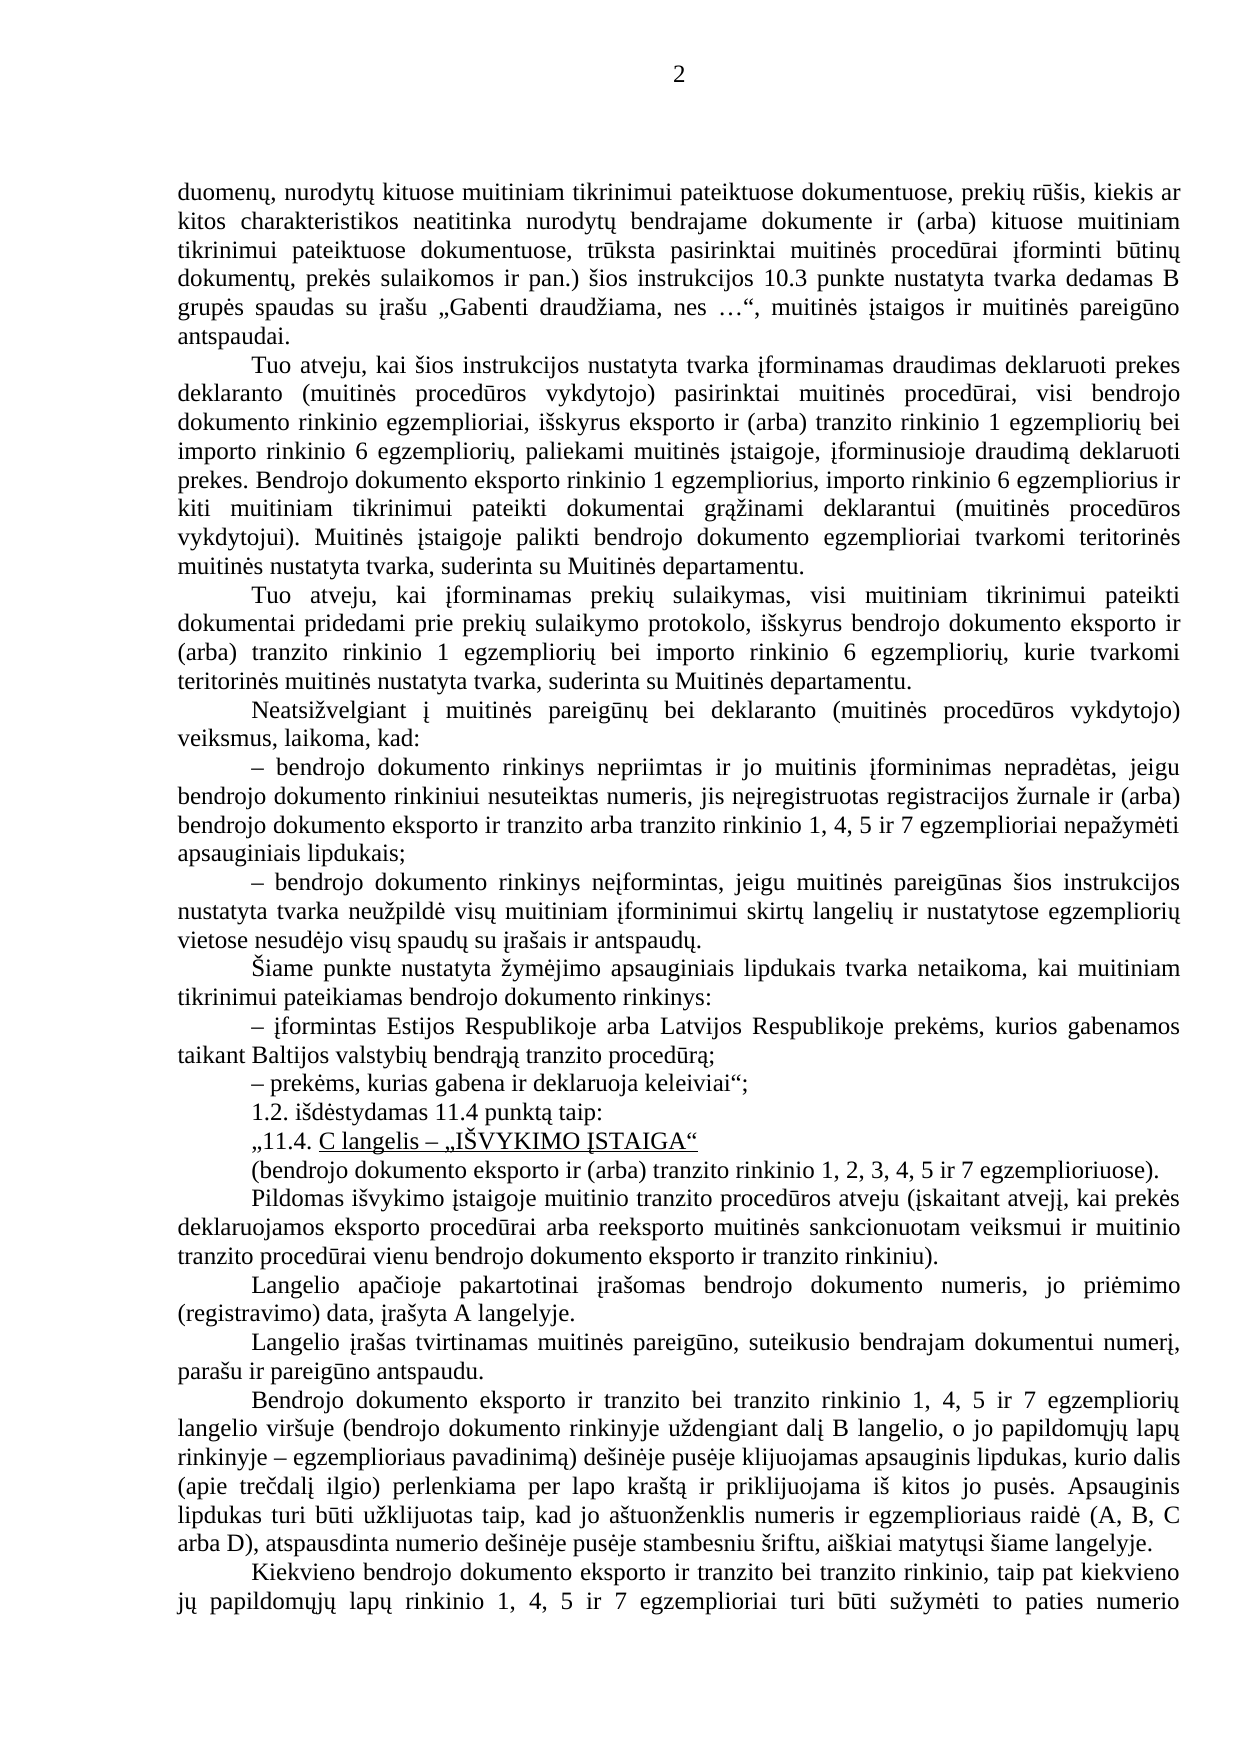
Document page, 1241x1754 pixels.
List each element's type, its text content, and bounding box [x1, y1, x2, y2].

text (bendrojo dokumento eksporto ir (arba) tranzito rinkinio 1, 2, 3, 4, 5 ir 7 egzemplioriuose). [177, 1155, 1181, 1183]
text Neatsižvelgiant į muitinės pareigūnų bei deklaranto (muitinės procedūros vykdytojo) veiksmus, laikoma, kad: [177, 695, 1181, 752]
text – bendrojo dokumento rinkinys nepriimtas ir jo muitinis įforminimas nepradėtas, jeigu bendrojo dokumento rinkiniui nesuteiktas numeris, jis neįregistruotas registracijos žurnale ir (arba) bendrojo dokumento eksporto ir tranzito arba tranzito rinkinio 1, 4, 5 ir 7 egzemplioriai nepažymėti apsauginiais lipdukais; [177, 752, 1181, 867]
text – bendrojo dokumento rinkinys neįformintas, jeigu muitinės pareigūnas šios instrukcijos nustatyta tvarka neužpildė visų muitiniam įforminimui skirtų langelių ir nustatytose egzempliorių vietose nesudėjo visų spaudų su įrašais ir antspaudų. [177, 867, 1181, 953]
text Langelio apačioje pakartotinai įrašomas bendrojo dokumento numeris, jo priėmimo (registravimo) data, įrašyta A langelyje. [177, 1270, 1181, 1327]
text duomenų, nurodytų kituose muitiniam tikrinimui pateiktuose dokumentuose, prekių rūšis, kiekis ar kitos charakteristikos neatitinka nurodytų bendrajame dokumente ir (arba) kituose muitiniam tikrinimui pateiktuose dokumentuose, trūksta pasirinktai muitinės procedūrai įforminti būtinų dokumentų, prekės sulaikomos ir pan.) šios instrukcijos 10.3 punkte nustatyta tvarka dedamas B grupės spaudas su įrašu „Gabenti draudžiama, nes …“, muitinės įstaigos ir muitinės pareigūno antspaudai. [177, 177, 1181, 350]
text – įformintas Estijos Respublikoje arba Latvijos Respublikoje prekėms, kurios gabenamos taikant Baltijos valstybių bendrąją tranzito procedūrą; [177, 1011, 1181, 1068]
text – prekėms, kurias gabena ir deklaruoja keleiviai“; [177, 1068, 1181, 1097]
text Tuo atveju, kai šios instrukcijos nustatyta tvarka įforminamas draudimas deklaruoti prekes deklaranto (muitinės procedūros vykdytojo) pasirinktai muitinės procedūrai, visi bendrojo dokumento rinkinio egzemplioriai, išskyrus eksporto ir (arba) tranzito rinkinio 1 egzempliorių bei importo rinkinio 6 egzempliorių, paliekami muitinės įstaigoje, įforminusioje draudimą deklaruoti prekes. Bendrojo dokumento eksporto rinkinio 1 egzempliorius, importo rinkinio 6 egzempliorius ir kiti muitiniam tikrinimui pateikti dokumentai grąžinami deklarantui (muitinės procedūros vykdytojui). Muitinės įstaigoje palikti bendrojo dokumento egzemplioriai tvarkomi teritorinės muitinės nustatyta tvarka, suderinta su Muitinės departamentu. [177, 350, 1181, 580]
text Tuo atveju, kai įforminamas prekių sulaikymas, visi muitiniam tikrinimui pateikti dokumentai pridedami prie prekių sulaikymo protokolo, išskyrus bendrojo dokumento eksporto ir (arba) tranzito rinkinio 1 egzempliorių bei importo rinkinio 6 egzempliorių, kurie tvarkomi teritorinės muitinės nustatyta tvarka, suderinta su Muitinės departamentu. [177, 580, 1181, 695]
text Langelio įrašas tvirtinamas muitinės pareigūno, suteikusio bendrajam dokumentui numerį, parašu ir pareigūno antspaudu. [177, 1327, 1181, 1385]
text 1.2. išdėstydamas 11.4 punktą taip: [177, 1097, 1181, 1126]
text Bendrojo dokumento eksporto ir tranzito bei tranzito rinkinio 1, 4, 5 ir 7 egzempliorių langelio viršuje (bendrojo dokumento rinkinyje uždengiant dalį B langelio, o jo papildomųjų lapų rinkinyje – egzemplioriaus pavadinimą) dešinėje pusėje klijuojamas apsauginis lipdukas, kurio dalis (apie trečdalį ilgio) perlenkiama per lapo kraštą ir priklijuojama iš kitos jo pusės. Apsauginis lipdukas turi būti užklijuotas taip, kad jo aštuonženklis numeris ir egzemplioriaus raidė (A, B, C arba D), atspausdinta numerio dešinėje pusėje stambesniu šriftu, aiškiai matytųsi šiame langelyje. [177, 1385, 1181, 1557]
text Pildomas išvykimo įstaigoje muitinio tranzito procedūros atveju (įskaitant atvejį, kai prekės deklaruojamos eksporto procedūrai arba reeksporto muitinės sankcionuotam veiksmui ir muitinio tranzito procedūrai vienu bendrojo dokumento eksporto ir tranzito rinkiniu). [177, 1183, 1181, 1270]
text Šiame punkte nustatyta žymėjimo apsauginiais lipdukais tvarka netaikoma, kai muitiniam tikrinimui pateikiamas bendrojo dokumento rinkinys: [177, 953, 1181, 1011]
text „11.4. C langelis – „IŠVYKIMO ĮSTAIGA“ [177, 1126, 1181, 1155]
text Kiekvieno bendrojo dokumento eksporto ir tranzito bei tranzito rinkinio, taip pat kiekvieno jų papildomųjų lapų rinkinio 1, 4, 5 ir 7 egzemplioriai turi būti sužymėti to paties numerio [177, 1557, 1181, 1615]
